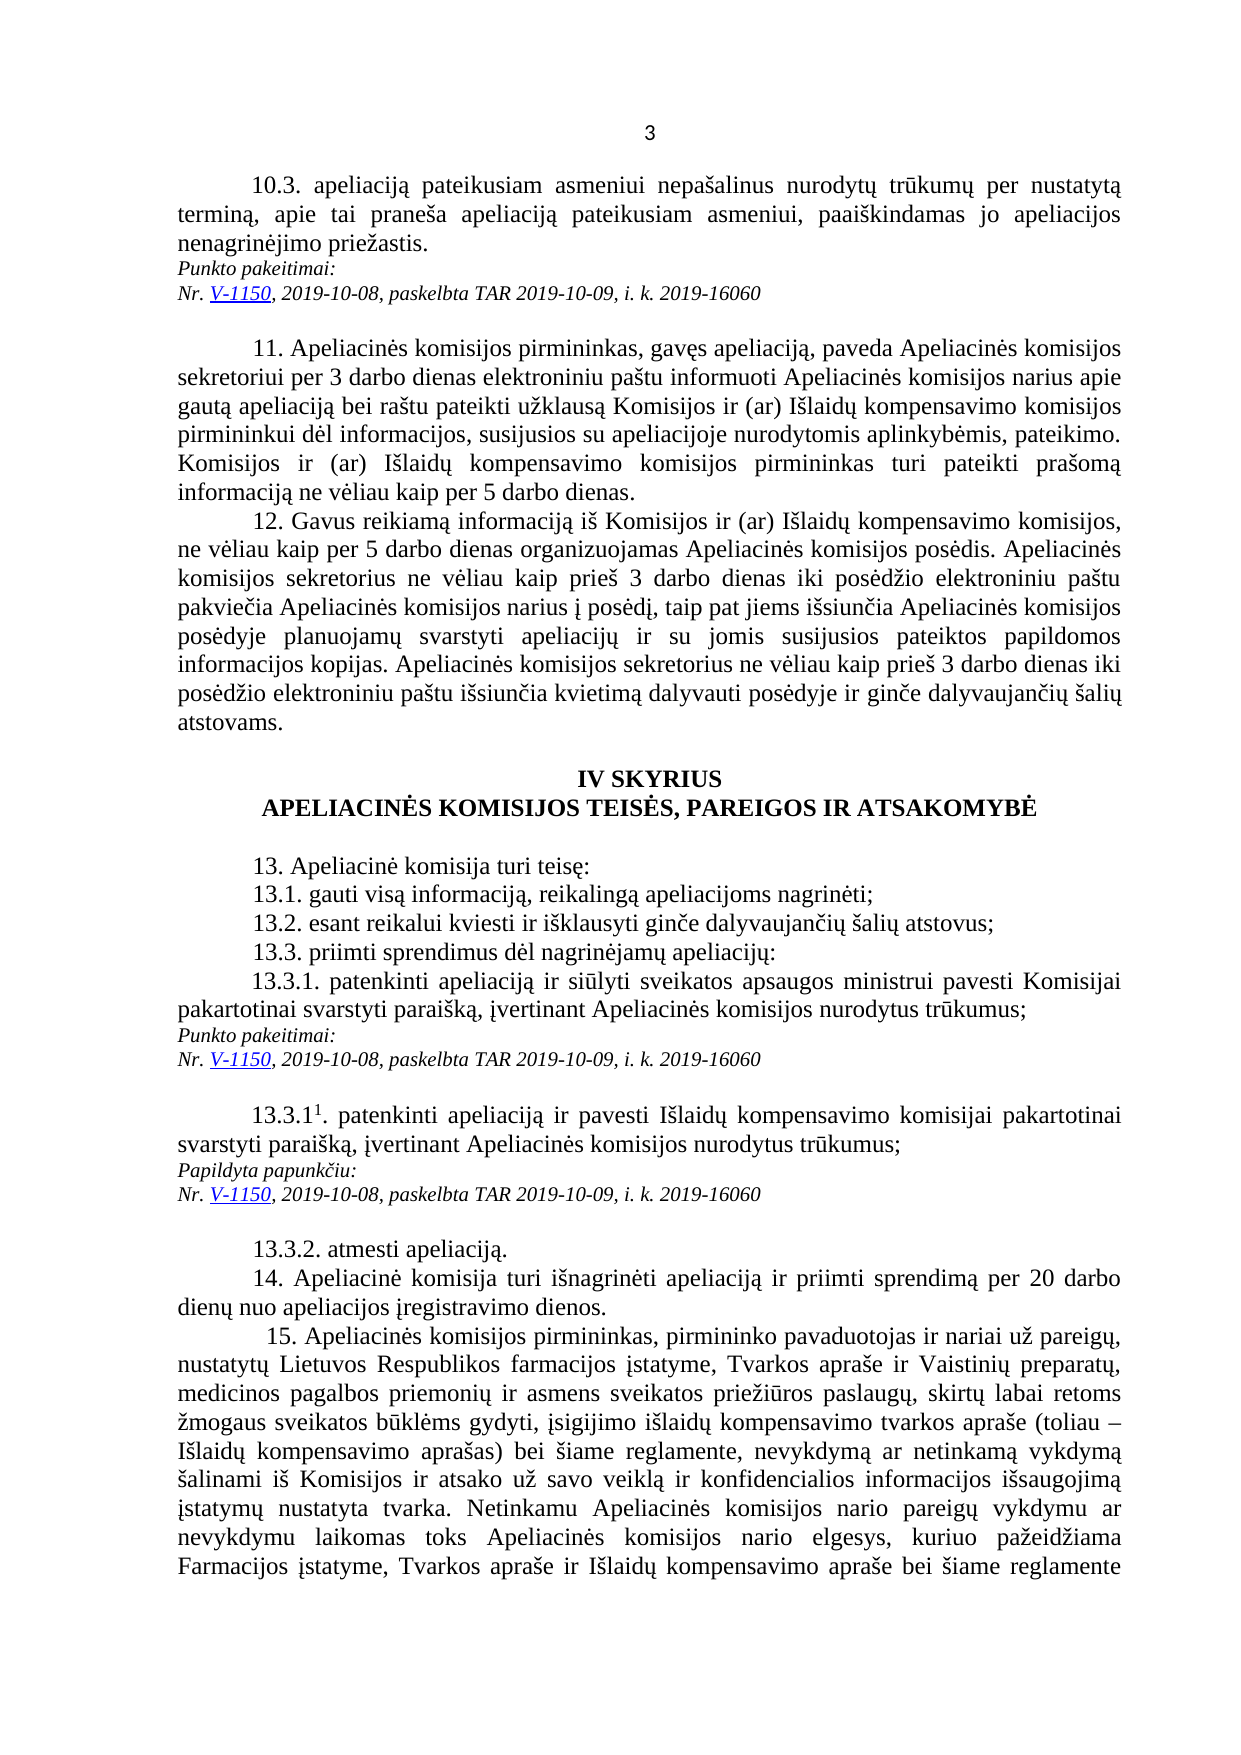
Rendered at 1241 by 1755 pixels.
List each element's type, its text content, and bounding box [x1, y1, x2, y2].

text Papildyta papunkčiu: [177, 1158, 1122, 1182]
text Nr. V-1150, 2019-10-08, paskelbta TAR 2019-10-09, i. k. 2019-16060 [177, 1182, 1122, 1206]
text 13. Apeliacinė komisija turi teisę: [177, 851, 1122, 879]
text 13.3. priimti sprendimus dėl nagrinėjamų apeliacijų: [177, 937, 1122, 966]
text 11. Apeliacinės komisijos pirmininkas, gavęs apeliaciją, paveda Apeliacinės komisijos sekretoriui per 3 darbo dienas elektroniniu paštu informuoti Apeliacinės komisijos narius apie gautą apeliaciją bei raštu pateikti užklausą Komisijos ir (ar) Išlaidų kompensavimo komisijos pirmininkui dėl informacijos, susijusios su apeliacijoje nurodytomis aplinkybėmis, pateikimo. Komisijos ir (ar) Išlaidų kompensavimo komisijos pirmininkas turi pateikti prašomą informaciją ne vėliau kaip per 5 darbo dienas. [177, 333, 1122, 506]
text 13.3.11. patenkinti apeliaciją ir pavesti Išlaidų kompensavimo komisijai pakartotinai svarstyti paraišką, įvertinant Apeliacinės komisijos nurodytus trūkumus; [177, 1100, 1122, 1158]
text 13.2. esant reikalui kviesti ir išklausyti ginče dalyvaujančių šalių atstovus; [177, 908, 1122, 937]
text APELIACINĖS KOMISIJOS TEISĖS, PAREIGOS IR ATSAKOMYBĖ [177, 793, 1122, 822]
text Punkto pakeitimai: [177, 256, 1122, 280]
text Punkto pakeitimai: [177, 1023, 1122, 1047]
text 14. Apeliacinė komisija turi išnagrinėti apeliaciją ir priimti sprendimą per 20 darbo dienų nuo apeliacijos įregistravimo dienos. [177, 1263, 1122, 1321]
text Nr. V-1150, 2019-10-08, paskelbta TAR 2019-10-09, i. k. 2019-16060 [177, 1047, 1122, 1071]
text IV SKYRIUS [177, 764, 1122, 793]
text 13.3.1. patenkinti apeliaciją ir siūlyti sveikatos apsaugos ministrui pavesti Komisijai pakartotinai svarstyti paraišką, įvertinant Apeliacinės komisijos nurodytus trūkumus; [177, 966, 1122, 1023]
text 15. Apeliacinės komisijos pirmininkas, pirmininko pavaduotojas ir nariai už pareigų, nustatytų Lietuvos Respublikos farmacijos įstatyme, Tvarkos apraše ir Vaistinių preparatų, medicinos pagalbos priemonių ir asmens sveikatos priežiūros paslaugų, skirtų labai retoms žmogaus sveikatos būklėms gydyti, įsigijimo išlaidų kompensavimo tvarkos apraše (toliau – Išlaidų kompensavimo aprašas) bei šiame reglamente, nevykdymą ar netinkamą vykdymą šalinami iš Komisijos ir atsako už savo veiklą ir konfidencialios informacijos išsaugojimą įstatymų nustatyta tvarka. Netinkamu Apeliacinės komisijos nario pareigų vykdymu ar nevykdymu laikomas toks Apeliacinės komisijos nario elgesys, kuriuo pažeidžiama Farmacijos įstatyme, Tvarkos apraše ir Išlaidų kompensavimo apraše bei šiame reglamente [177, 1321, 1122, 1579]
text 13.1. gauti visą informaciją, reikalingą apeliacijoms nagrinėti; [177, 879, 1122, 908]
text 13.3.2. atmesti apeliaciją. [177, 1234, 1122, 1263]
text 10.3. apeliaciją pateikusiam asmeniui nepašalinus nurodytų trūkumų per nustatytą terminą, apie tai praneša apeliaciją pateikusiam asmeniui, paaiškindamas jo apeliacijos nenagrinėjimo priežastis. [177, 170, 1122, 256]
text Nr. V-1150, 2019-10-08, paskelbta TAR 2019-10-09, i. k. 2019-16060 [177, 280, 1122, 304]
text 12. Gavus reikiamą informaciją iš Komisijos ir (ar) Išlaidų kompensavimo komisijos, ne vėliau kaip per 5 darbo dienas organizuojamas Apeliacinės komisijos posėdis. Apeliacinės komisijos sekretorius ne vėliau kaip prieš 3 darbo dienas iki posėdžio elektroniniu paštu pakviečia Apeliacinės komisijos narius į posėdį, taip pat jiems išsiunčia Apeliacinės komisijos posėdyje planuojamų svarstyti apeliacijų ir su jomis susijusios pateiktos papildomos informacijos kopijas. Apeliacinės komisijos sekretorius ne vėliau kaip prieš 3 darbo dienas iki posėdžio elektroniniu paštu išsiunčia kvietimą dalyvauti posėdyje ir ginče dalyvaujančių šalių atstovams. [177, 506, 1122, 736]
